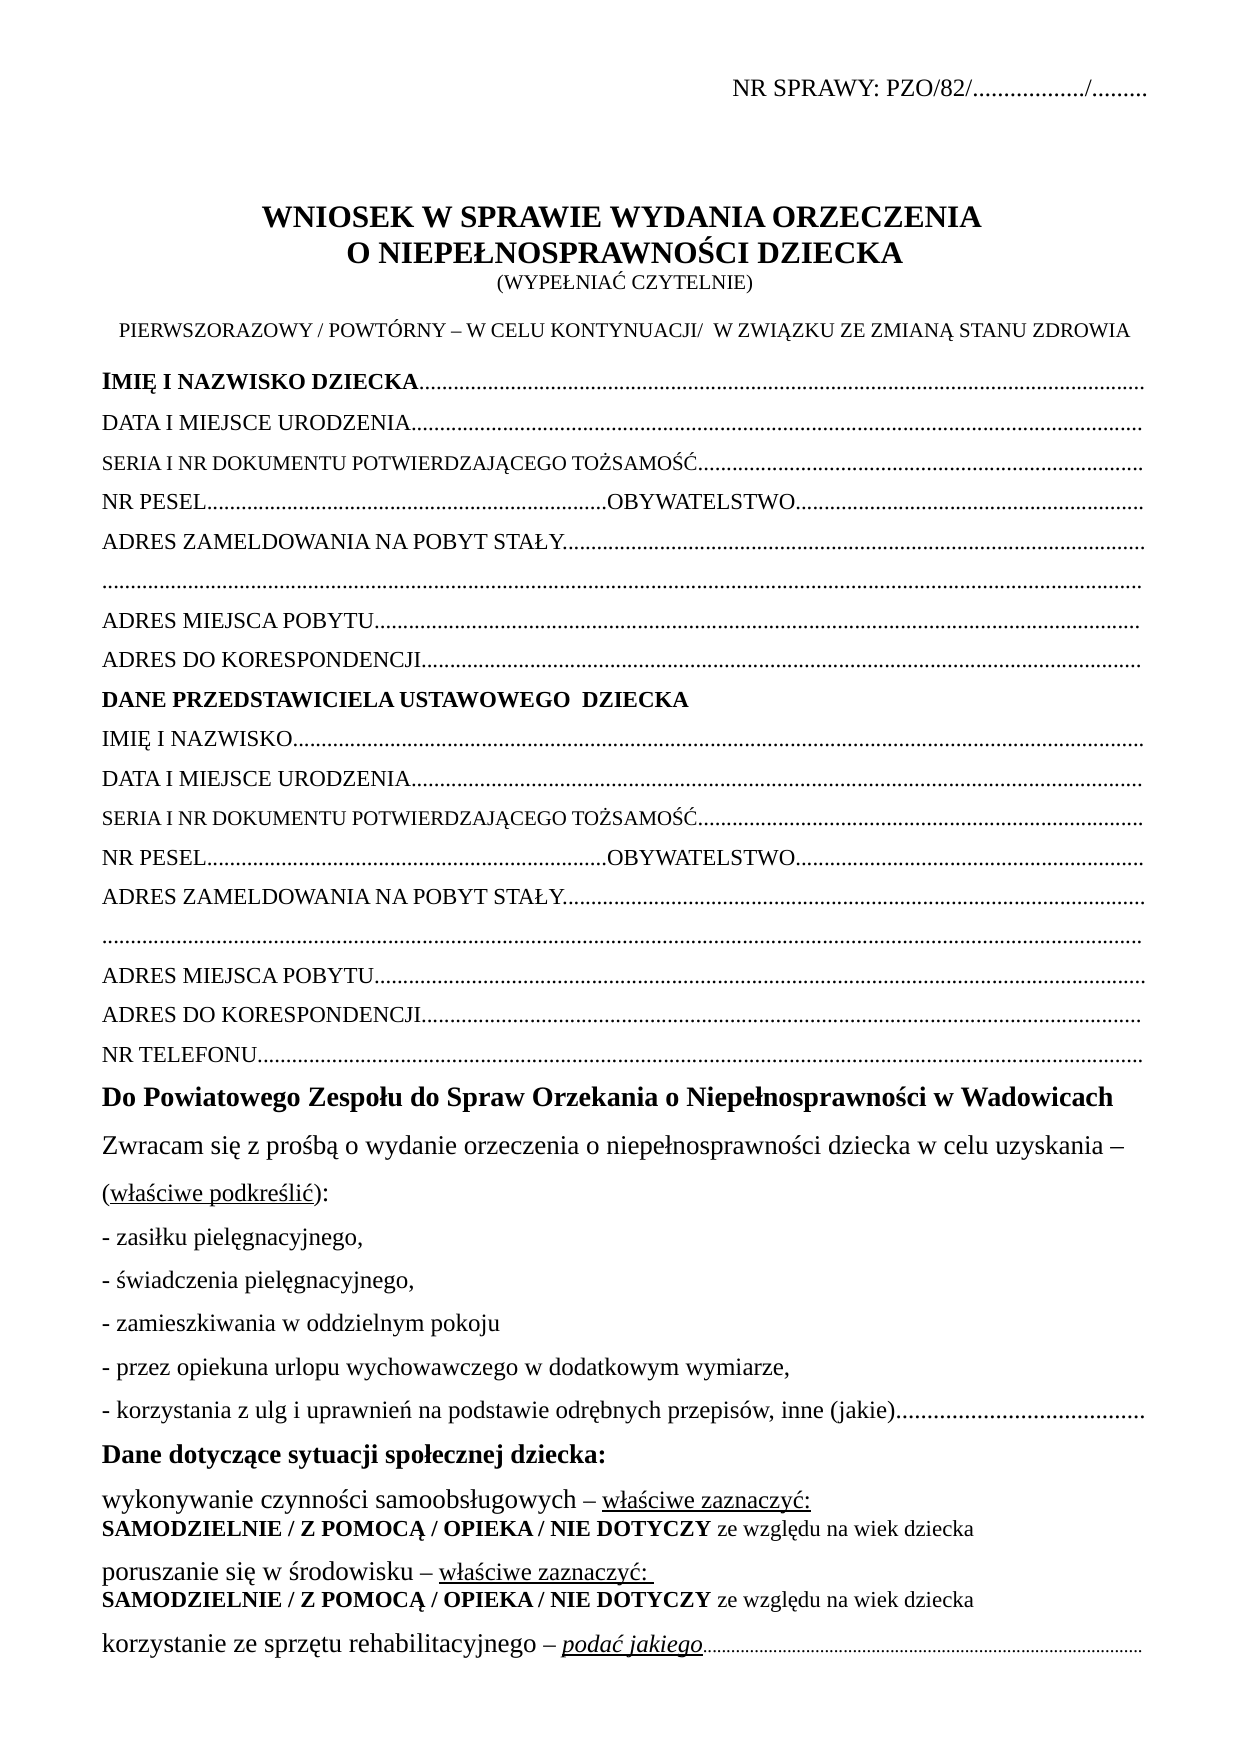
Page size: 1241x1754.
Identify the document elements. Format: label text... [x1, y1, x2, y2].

text wykonywanie czynności samoobsługowych – właściwe zaznaczyć: [102, 1483, 1148, 1514]
text SERIA I NR DOKUMENTU POTWIERDZAJĄCEGO TOŻSAMOŚĆ.............................................................................. [102, 804, 1148, 830]
text ADRES MIEJSCA POBYTU...................................................................................................................................... [102, 607, 1148, 633]
text ADRES DO KORESPONDENCJI.............................................................................................................................. [102, 646, 1148, 672]
text - przez opiekuna urlopu wychowawczego w dodatkowym wymiarze, [102, 1352, 1148, 1380]
text - zamieszkiwania w oddzielnym pokoju [102, 1308, 1148, 1337]
text ADRES ZAMELDOWANIA NA POBYT STAŁY...................................................................................................... [102, 528, 1148, 554]
text SERIA I NR DOKUMENTU POTWIERDZAJĄCEGO TOŻSAMOŚĆ.............................................................................. [102, 449, 1148, 475]
text ADRES DO KORESPONDENCJI.............................................................................................................................. [102, 1001, 1148, 1028]
text WNIOSEK W SPRAWIE WYDANIA ORZECZENIA O NIEPEŁNOSPRAWNOŚCI DZIECKA [102, 198, 1148, 270]
text ADRES ZAMELDOWANIA NA POBYT STAŁY...................................................................................................... [102, 883, 1148, 909]
text SAMODZIELNIE / Z POMOCĄ / OPIEKA / NIE DOTYCZY ze względu na wiek dziecka [102, 1586, 1148, 1613]
text IMIĘ I NAZWISKO..................................................................................................................................................... [102, 725, 1148, 751]
text - zasiłku pielęgnacyjnego, [102, 1222, 1148, 1251]
text Zwracam się z prośbą o wydanie orzeczenia o niepełnosprawności dziecka w celu uzyskania – (właściwe podkreślić): [102, 1129, 1148, 1207]
text NR PESEL......................................................................OBYWATELSTWO............................................................. [102, 488, 1148, 514]
text Do Powiatowego Zespołu do Spraw Orzekania o Niepełnosprawności w Wadowicach [102, 1080, 1148, 1113]
text NR PESEL......................................................................OBYWATELSTWO............................................................. [102, 843, 1148, 870]
text korzystanie ze sprzętu rehabilitacyjnego – podać jakiego.............................................................................................. [102, 1627, 1148, 1658]
text - korzystania z ulg i uprawnień na podstawie odrębnych przepisów, inne (jakie)........................................ [102, 1395, 1148, 1423]
text Dane dotyczące sytuacji społecznej dziecka: [102, 1438, 1148, 1469]
text DATA I MIEJSCE URODZENIA................................................................................................................................ [102, 409, 1148, 436]
text SAMODZIELNIE / Z POMOCĄ / OPIEKA / NIE DOTYCZY ze względu na wiek dziecka [102, 1514, 1148, 1541]
text [102, 1674, 1148, 1703]
text ...................................................................................................................................................................................... [102, 922, 1148, 949]
text NR SPRAWY: PZO/82/................../......... [102, 73, 1148, 102]
text poruszanie się w środowisku – właściwe zaznaczyć: [102, 1555, 1148, 1586]
text - świadczenia pielęgnacyjnego, [102, 1265, 1148, 1294]
text (WYPEŁNIAĆ CZYTELNIE) PIERWSZORAZOWY / POWTÓRNY – W CELU KONTYNUACJI/ W ZWIĄZKU ZE ZMIANĄ STANU ZDROWIA [102, 270, 1148, 342]
text DATA I MIEJSCE URODZENIA................................................................................................................................ [102, 764, 1148, 791]
text DANE PRZEDSTAWICIELA USTAWOWEGO DZIECKA [102, 686, 1148, 712]
text ...................................................................................................................................................................................... [102, 567, 1148, 593]
text NR TELEFONU........................................................................................................................................................... [102, 1041, 1148, 1067]
text IMIĘ I NAZWISKO DZIECKA............................................................................................................................... [102, 366, 1148, 395]
text ADRES MIEJSCA POBYTU....................................................................................................................................... [102, 962, 1148, 988]
